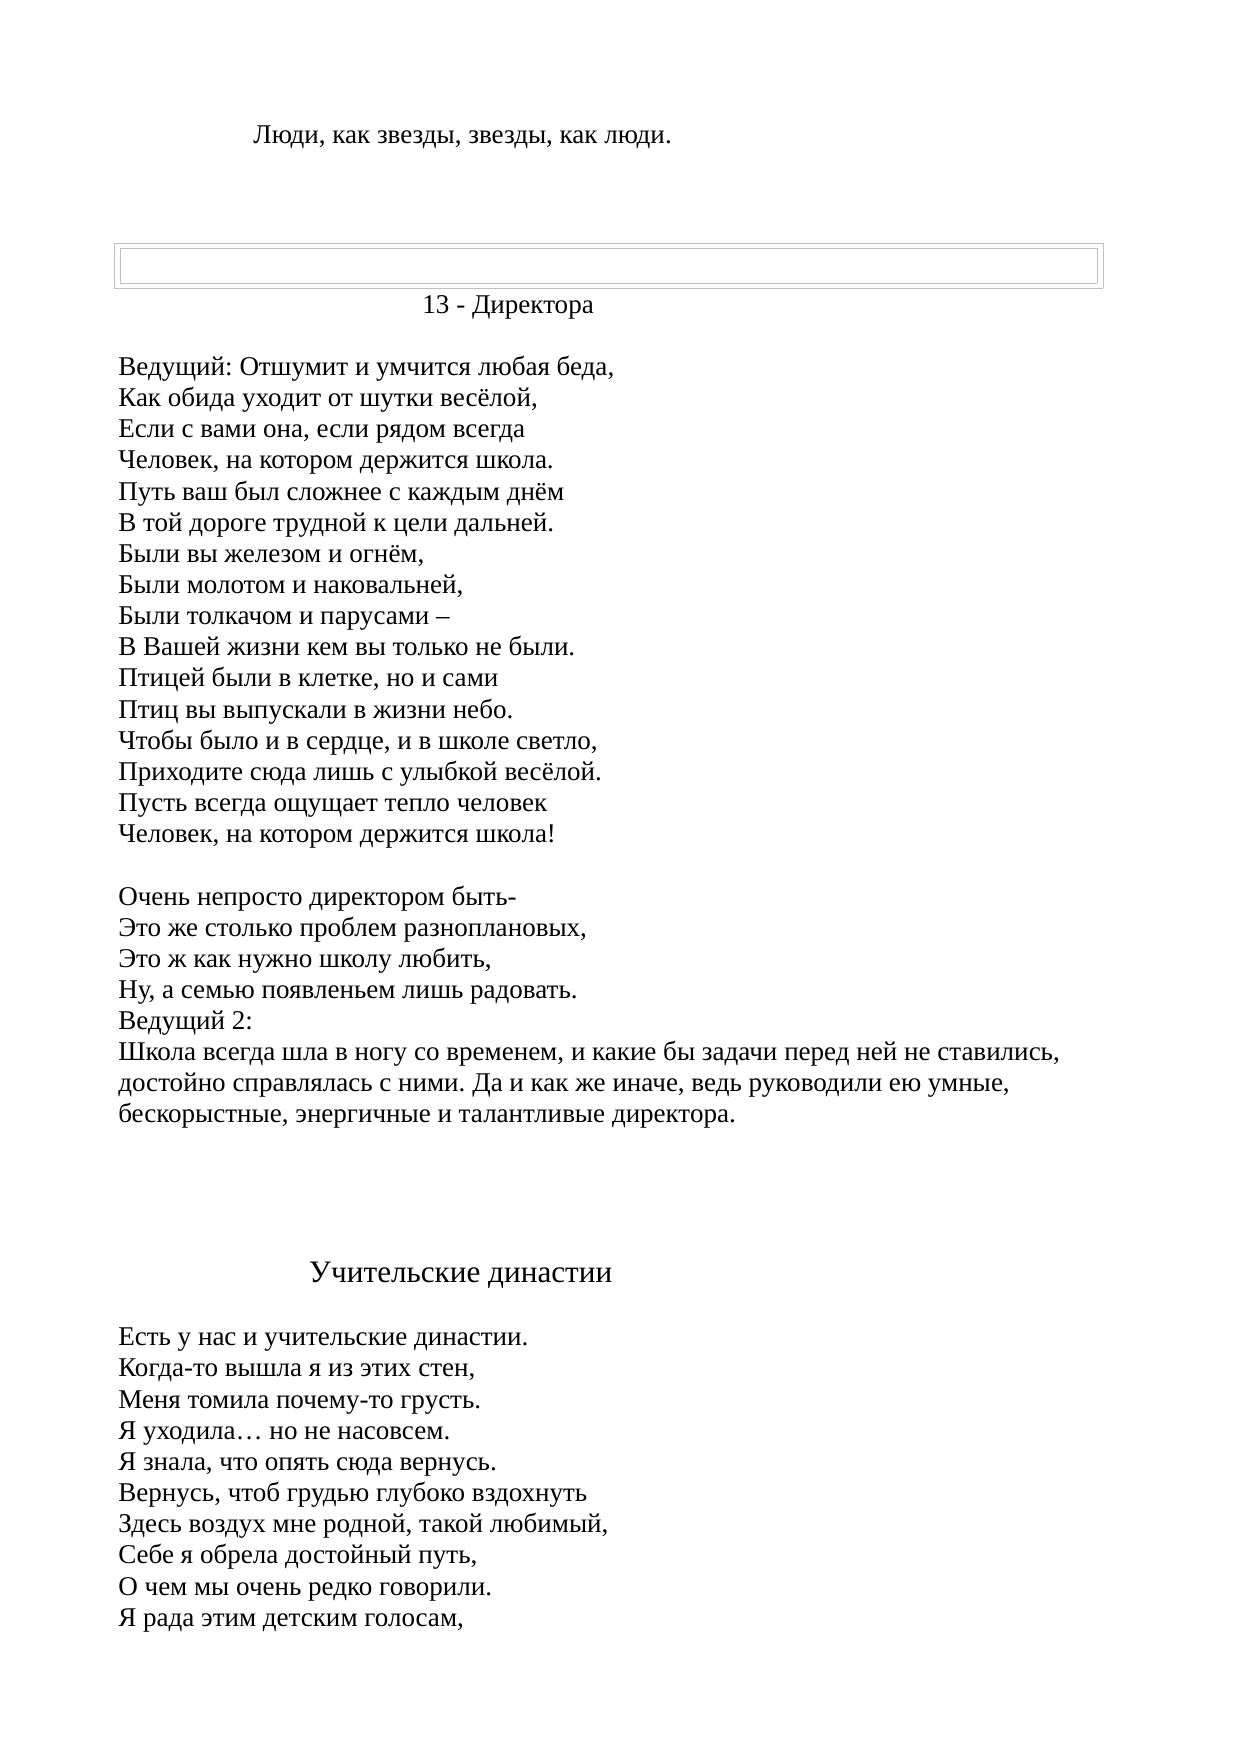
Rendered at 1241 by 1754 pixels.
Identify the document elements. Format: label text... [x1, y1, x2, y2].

table_header [117, 244, 1100, 282]
text Люди, как звезды, звезды, как люди. [118, 118, 1122, 149]
text Ведущий: Отшумит и умчится любая беда, Как обида уходит от шутки весёлой, Если с вами она, если рядом всегда Человек, на котором держится школа. Путь ваш был сложнее с каждым днём В той дороге трудной к цели дальней. Были вы железом и огнём, Были молотом и наковальней, Были толкачом и парусами – В Вашей жизни кем вы только не были. Птицей были в клетке, но и сами Птиц вы выпускали в жизни небо. Чтобы было и в сердце, и в школе светло, Приходите сюда лишь с улыбкой весёлой. Пусть всегда ощущает тепло человек Человек, на котором держится школа! [118, 350, 1122, 848]
text Учительские династии [118, 1253, 1122, 1289]
text 13 - Директора [118, 288, 1122, 319]
text Есть у нас и учительские династии. [118, 1320, 1122, 1352]
text Когда-то вышла я из этих стен, Меня томила почему-то грусть. Я уходила… но не насовсем. Я знала, что опять сюда вернусь. Вернусь, чтоб грудью глубоко вздохнуть Здесь воздух мне родной, такой любимый, Себе я обрела достойный путь, О чем мы очень редко говорили. Я рада этим детским голосам, [118, 1352, 1122, 1632]
table_header [121, 249, 1097, 282]
text Школа всегда шла в ногу со временем, и какие бы задачи перед ней не ставились, достойно справлялась с ними. Да и как же иначе, ведь руководили ею умные, бескорыстные, энергичные и талантливые директора. [118, 1035, 1122, 1129]
text Очень непросто директором быть- Это же столько проблем разноплановых, Это ж как нужно школу любить, Ну, а семью появленьем лишь радовать. [118, 879, 1122, 1004]
text Ведущий 2: [118, 1004, 1122, 1035]
